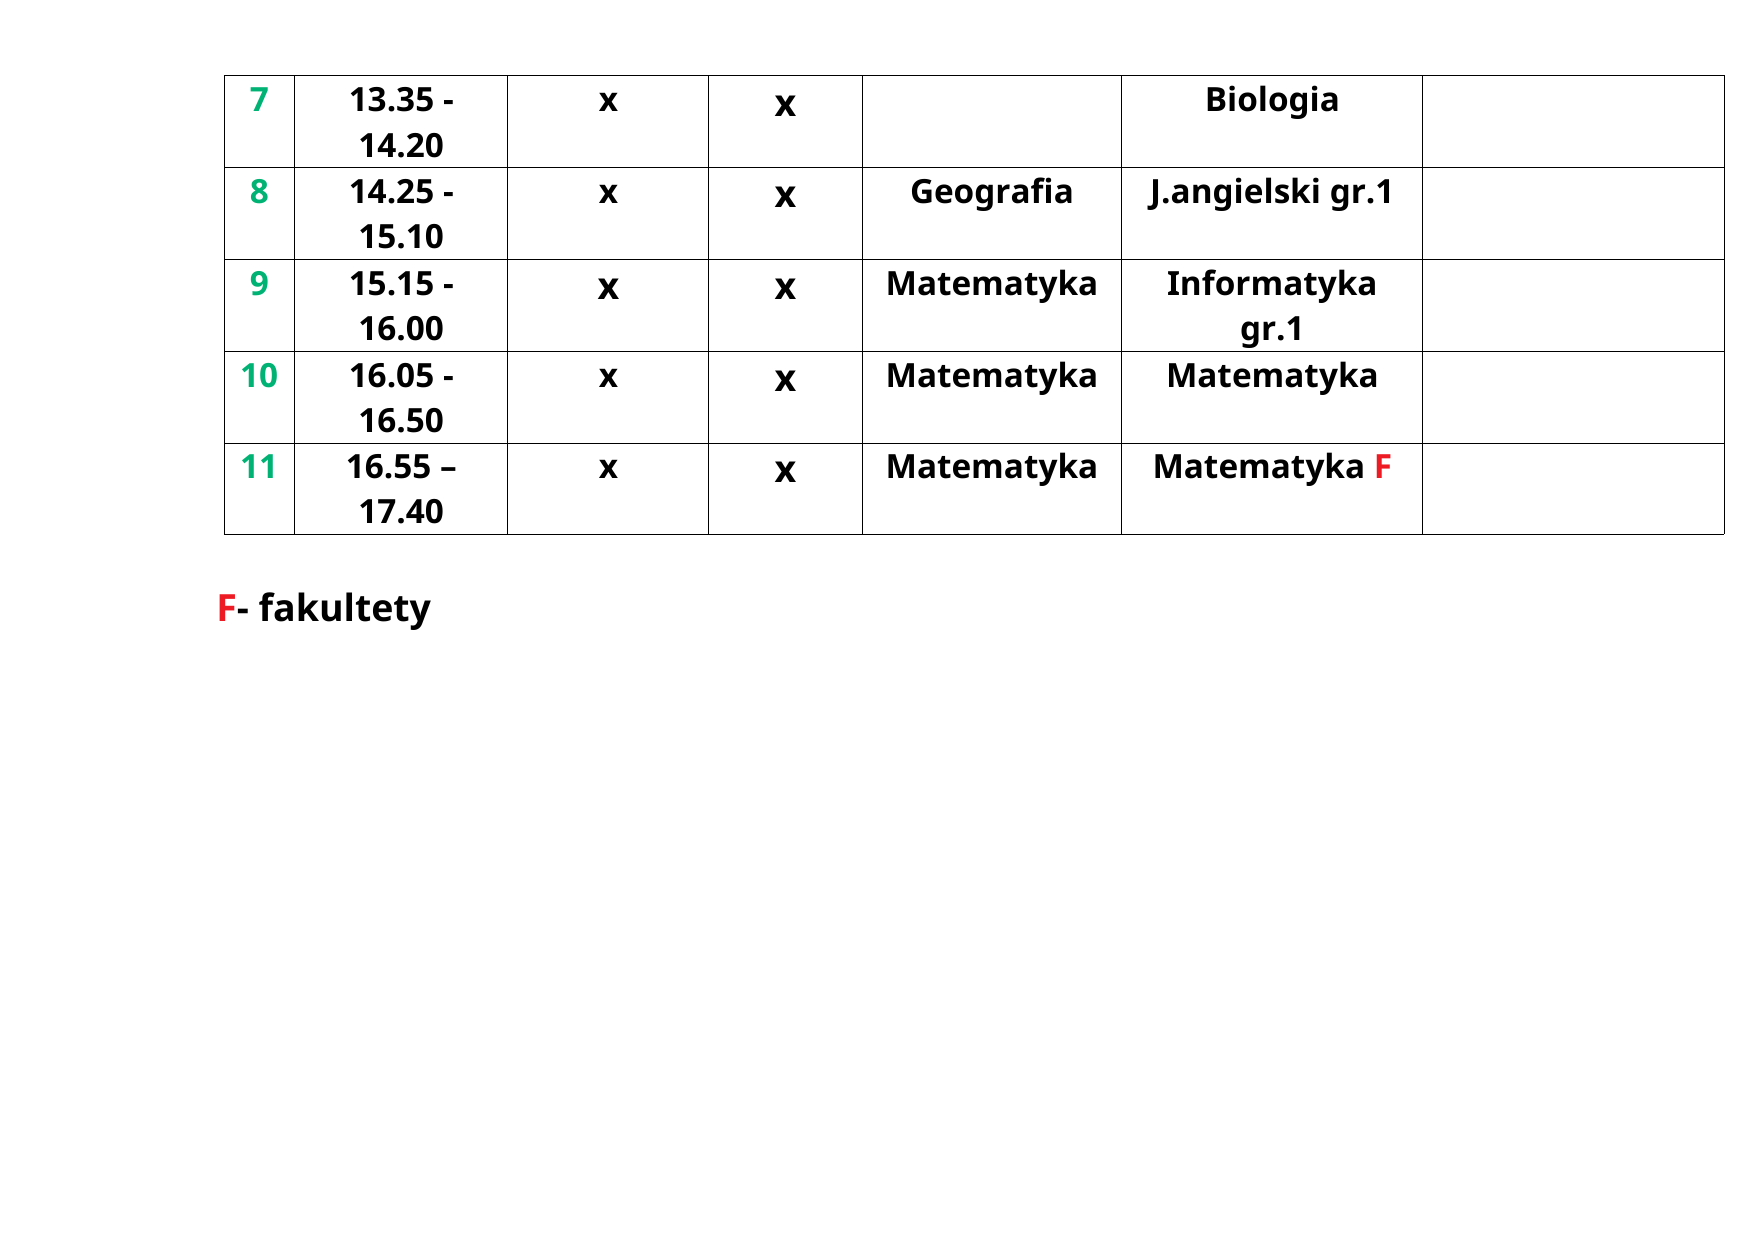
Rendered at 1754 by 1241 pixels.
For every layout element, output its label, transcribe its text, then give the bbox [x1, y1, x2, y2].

table_cell 11 [225, 444, 294, 533]
table_cell [1423, 352, 1724, 442]
table_cell x [709, 352, 862, 442]
table_cell 7 [225, 76, 294, 167]
table_cell x [709, 168, 862, 259]
table_cell 14.25 - 15.10 [295, 168, 507, 259]
table_cell Matematyka F [1122, 444, 1422, 533]
table_cell 16.05 - 16.50 [295, 352, 507, 442]
table_cell x [709, 260, 862, 351]
table_cell 9 [225, 260, 294, 351]
table_cell 8 [225, 168, 294, 259]
table_cell x [508, 352, 708, 442]
table_cell 15.15 - 16.00 [295, 260, 507, 351]
table_cell [863, 76, 1121, 167]
table_cell Matematyka [863, 352, 1121, 442]
table_cell [1423, 260, 1724, 351]
table_cell Biologia [1122, 76, 1422, 167]
table_cell [1423, 76, 1724, 167]
table_cell [1423, 444, 1724, 533]
table_cell Matematyka [1122, 352, 1422, 442]
table_cell Matematyka [863, 260, 1121, 351]
table_cell 13.35 - 14.20 [295, 76, 507, 167]
table_cell J.angielski gr.1 [1122, 168, 1422, 259]
table_cell 16.55 – 17.40 [295, 444, 507, 533]
table_cell x [709, 444, 862, 533]
table_cell x [508, 260, 708, 351]
table_cell x [508, 444, 708, 533]
table_cell Geografia [863, 168, 1121, 259]
text F- fakultety [148, 582, 1606, 633]
table_cell Informatyka gr.1 [1122, 260, 1422, 351]
table_cell x [508, 168, 708, 259]
table_cell [1423, 168, 1724, 259]
table_cell x [709, 76, 862, 167]
table_cell Matematyka [863, 444, 1121, 533]
table_cell x [508, 76, 708, 167]
table_cell 10 [225, 352, 294, 442]
